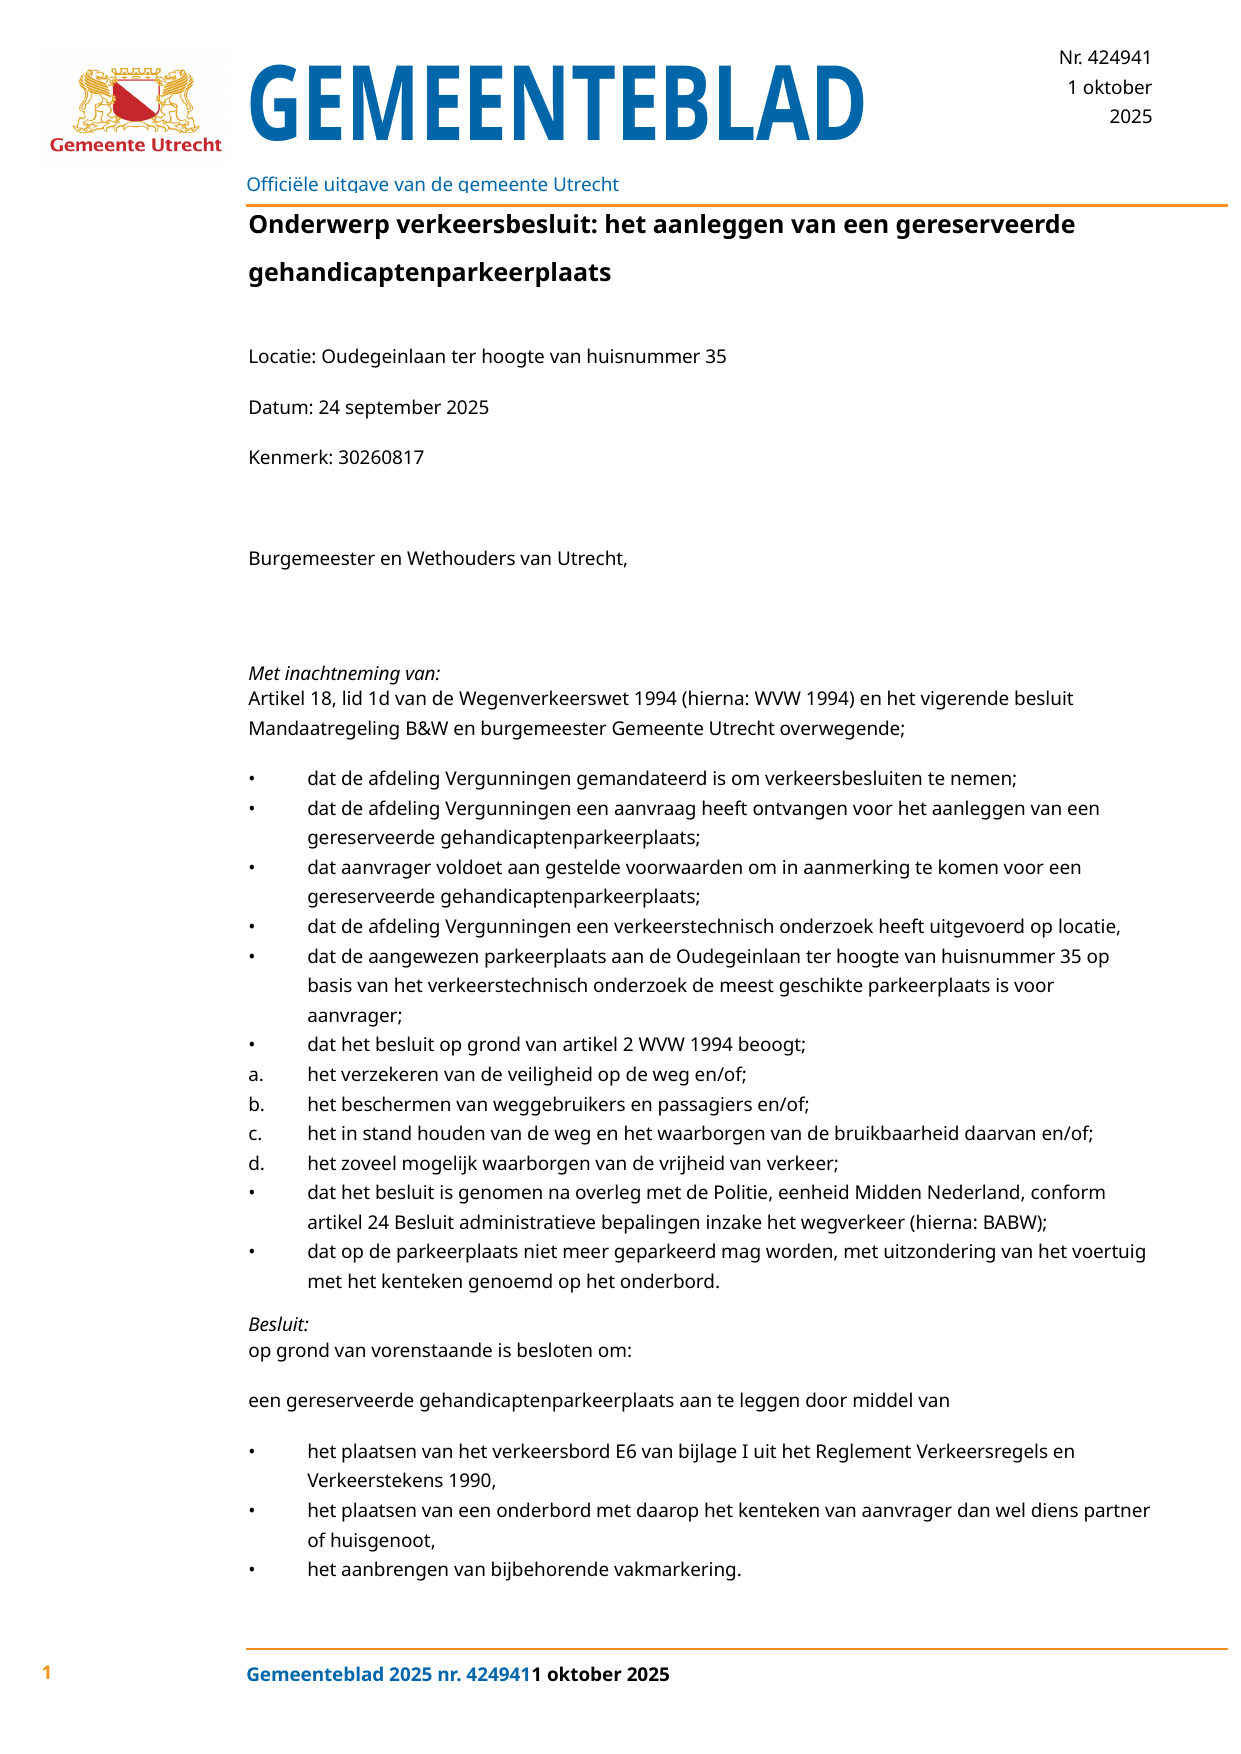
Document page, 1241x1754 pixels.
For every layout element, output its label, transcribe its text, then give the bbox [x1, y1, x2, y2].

list het beschermen van weggebruikers en passagiers en/of; [248, 1091, 1152, 1117]
list het zoveel mogelijk waarborgen van de vrijheid van verkeer; [248, 1150, 1152, 1176]
text Onderwerp verkeersbesluit: het aanleggen van een gereserveerde gehandicaptenparkeerplaats [248, 207, 1152, 288]
list het verzekeren van de veiligheid op de weg en/of; [248, 1061, 1152, 1087]
list dat de afdeling Vergunningen gemandateerd is om verkeersbesluiten te nemen; [248, 765, 1152, 791]
text op grond van vorenstaande is besloten om: [248, 1337, 1152, 1363]
text Besluit: [248, 1311, 1152, 1337]
list het plaatsen van het verkeersbord E6 van bijlage I uit het Reglement Verkeersregels en Verkeerstekens 1990, [248, 1438, 1152, 1493]
list het plaatsen van een onderbord met daarop het kenteken van aanvrager dan wel diens partner of huisgenoot, [248, 1497, 1152, 1552]
list dat de afdeling Vergunningen een aanvraag heeft ontvangen voor het aanleggen van een gereserveerde gehandicaptenparkeerplaats; [248, 795, 1152, 850]
text Kenmerk: 30260817 [248, 444, 1152, 470]
text Met inachtneming van: [248, 660, 1152, 685]
list dat de aangewezen parkeerplaats aan de Oudegeinlaan ter hoogte van huisnummer 35 op basis van het verkeerstechnisch onderzoek de meest geschikte parkeerplaats is voor aanvrager; [248, 943, 1152, 1028]
text Burgemeester en Wethouders van Utrecht, [248, 545, 1152, 571]
list dat de afdeling Vergunningen een verkeerstechnisch onderzoek heeft uitgevoerd op locatie, [248, 913, 1152, 939]
list het aanbrengen van bijbehorende vakmarkering. [248, 1556, 1152, 1582]
list dat aanvrager voldoet aan gestelde voorwaarden om in aanmerking te komen voor een gereserveerde gehandicaptenparkeerplaats; [248, 854, 1152, 909]
list dat het besluit op grond van artikel 2 WVW 1994 beoogt; [248, 1032, 1152, 1057]
list het in stand houden van de weg en het waarborgen van de bruikbaarheid daarvan en/of; [248, 1120, 1152, 1146]
text Datum: 24 september 2025 [248, 394, 1152, 420]
text Locatie: Oudegeinlaan ter hoogte van huisnummer 35 [248, 344, 1152, 369]
list dat het besluit is genomen na overleg met de Politie, eenheid Midden Nederland, conform artikel 24 Besluit administratieve bepalingen inzake het wegverkeer (hierna: BABW); [248, 1179, 1152, 1235]
text een gereserveerde gehandicaptenparkeerplaats aan te leggen door middel van [248, 1388, 1152, 1413]
picture [41, 47, 231, 172]
text Artikel 18, lid 1d van de Wegenverkeerswet 1994 (hierna: WVW 1994) en het vigerende besluit Mandaatregeling B&W en burgemeester Gemeente Utrecht overwegende; [248, 685, 1152, 741]
list dat op de parkeerplaats niet meer geparkeerd mag worden, met uitzondering van het voertuig met het kenteken genoemd op het onderbord. [248, 1239, 1152, 1294]
